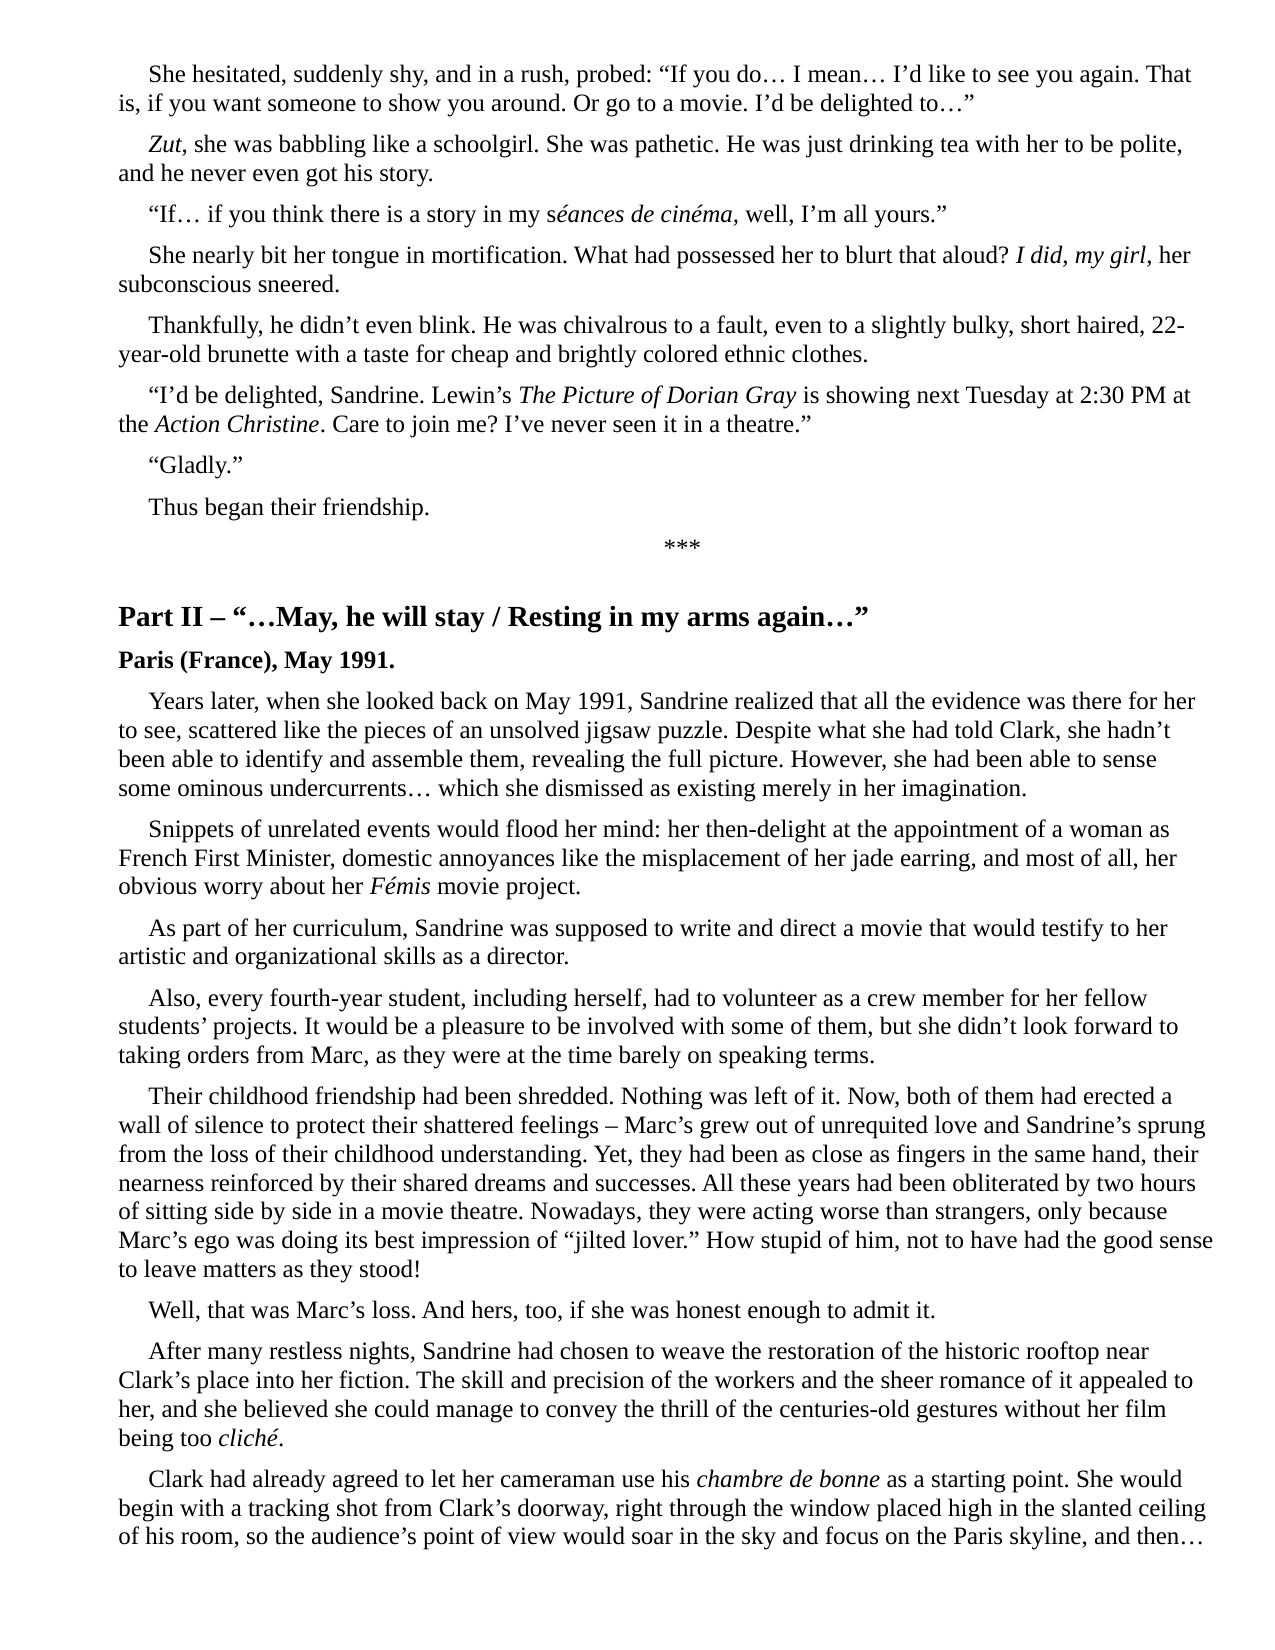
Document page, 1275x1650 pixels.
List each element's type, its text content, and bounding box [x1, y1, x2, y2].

text Clark had already agreed to let her cameraman use his chambre de bonne as a starting point. She would begin with a tracking shot from Clark’s doorway, right through the window placed high in the slanted ceiling of his room, so the audience’s point of view would soar in the sky and focus on the Paris skyline, and then… [118, 1464, 1216, 1550]
text Years later, when she looked back on May 1991, Sandrine realized that all the evidence was there for her to see, scattered like the pieces of an unsolved jigsaw puzzle. Despite what she had told Clark, she hadn’t been able to identify and assemble them, revealing the full picture. However, she had been able to sense some ominous undercurrents… which she dismissed as existing merely in her imagination. [118, 686, 1216, 801]
text *** [118, 533, 1216, 562]
text Thankfully, he didn’t even blink. He was chivalrous to a fault, even to a slightly bulky, short haired, 22-year-old brunette with a taste for cheap and brightly colored ethnic clothes. [118, 310, 1216, 368]
text Also, every fourth-year student, including herself, had to volunteer as a crew member for her fellow students’ projects. It would be a pleasure to be involved with some of them, but she didn’t look forward to taking orders from Marc, as they were at the time barely on speaking terms. [118, 983, 1216, 1069]
text “I’d be delighted, Sandrine. Lewin’s The Picture of Dorian Gray is showing next Tuesday at 2:30 PM at the Action Christine. Care to join me? I’ve never seen it in a theatre.” [118, 380, 1216, 438]
text “If… if you think there is a story in my séances de cinéma, well, I’m all yours.” [118, 199, 1216, 228]
text As part of her curriculum, Sandrine was supposed to write and direct a movie that would testify to her artistic and organizational skills as a director. [118, 913, 1216, 970]
text Well, that was Marc’s loss. And hers, too, if she was honest enough to admit it. [118, 1295, 1216, 1324]
text Paris (France), May 1991. [118, 645, 1216, 674]
text She hesitated, suddenly shy, and in a rush, probed: “If you do… I mean… I’d like to see you again. That is, if you want someone to show you around. Or go to a movie. I’d be delighted to…” [118, 59, 1216, 117]
subtitle Part II – “…May, he will stay / Resting in my arms again…” [118, 599, 1216, 633]
text Snippets of unrelated events would flood her mind: her then-delight at the appointment of a woman as French First Minister, domestic annoyances like the misplacement of her jade earring, and most of all, her obvious worry about her Fémis movie project. [118, 814, 1216, 900]
text Thus began their friendship. [118, 492, 1216, 520]
text Zut, she was babbling like a schoolgirl. She was pathetic. He was just drinking tea with her to be polite, and he never even got his story. [118, 129, 1216, 187]
text “Gladly.” [118, 450, 1216, 479]
text Their childhood friendship had been shredded. Nothing was left of it. Now, both of them had erected a wall of silence to protect their shattered feelings – Marc’s grew out of unrequited love and Sandrine’s sprung from the loss of their childhood understanding. Yet, they had been as close as fingers in the same hand, their nearness reinforced by their shared dreams and successes. All these years had been obliterated by two hours of sitting side by side in a movie theatre. Nowadays, they were acting worse than strangers, only because Marc’s ego was doing its best impression of “jilted lover.” How stupid of him, not to have had the good sense to leave matters as they stood! [118, 1081, 1216, 1283]
text She nearly bit her tongue in mortification. What had possessed her to blurt that aloud? I did, my girl, her subconscious sneered. [118, 240, 1216, 298]
text After many restless nights, Sandrine had chosen to weave the restoration of the historic rooftop near Clark’s place into her fiction. The skill and precision of the workers and the sheer romance of it appealed to her, and she believed she could manage to convey the thrill of the centuries-old gestures without her film being too cliché. [118, 1336, 1216, 1451]
